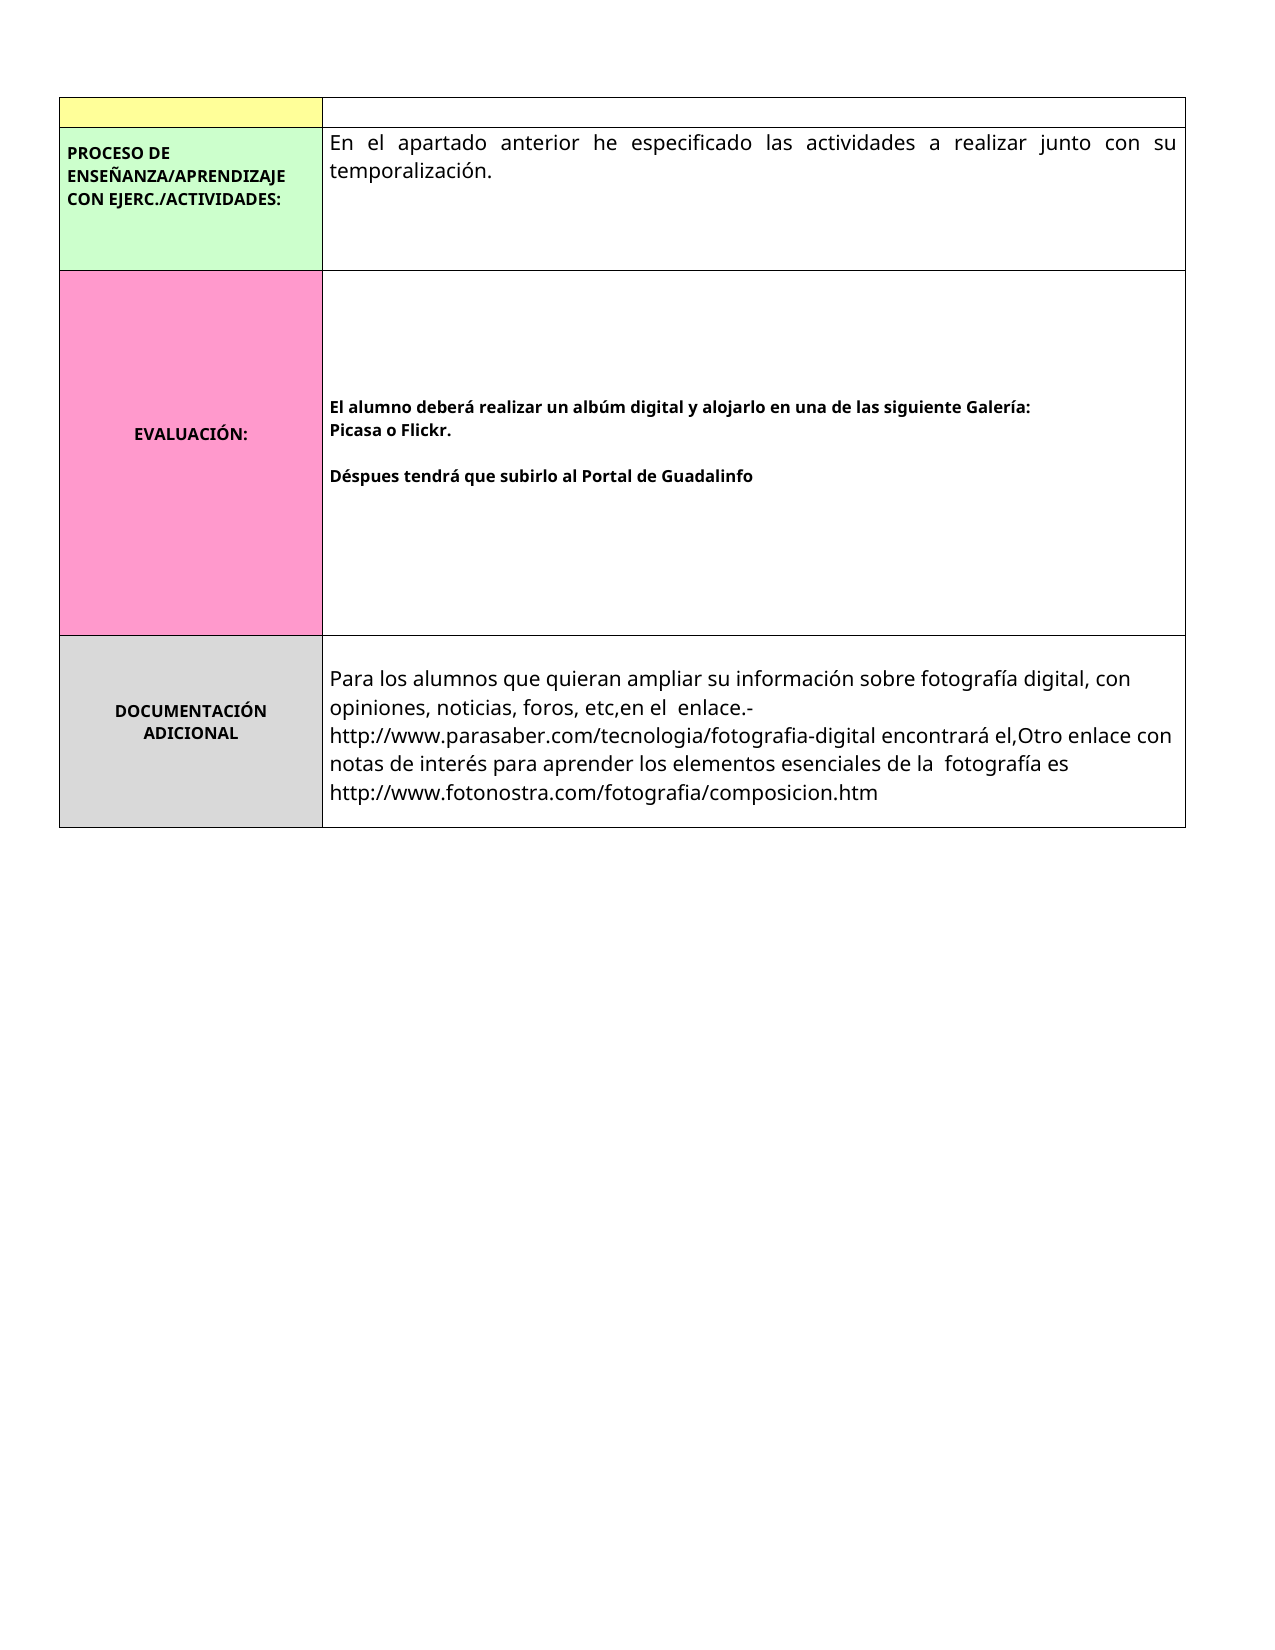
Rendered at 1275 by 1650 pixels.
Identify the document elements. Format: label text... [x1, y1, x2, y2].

table_cell DOCUMENTACIÓN ADICIONAL [60, 636, 322, 827]
table_cell El alumno deberá realizar un albúm digital y alojarlo en una de las siguiente Galería: Picasa o Flickr. Déspues tendrá que subirlo al Portal de Guadalinfo [323, 271, 1185, 635]
table_cell EVALUACIÓN: [60, 271, 322, 635]
table_cell En el apartado anterior he especificado las actividades a realizar junto con su temporalización. [323, 128, 1185, 270]
table_cell PROCESO DE ENSEÑANZA/APRENDIZAJE CON EJERC./ACTIVIDADES: [60, 128, 322, 270]
table_cell [60, 98, 322, 127]
table_cell [323, 98, 1185, 127]
table_cell Para los alumnos que quieran ampliar su información sobre fotografía digital, con opiniones, noticias, foros, etc,en el enlace.- http://www.parasaber.com/tecnologia/fotografia-digital encontrará el,Otro enlace con notas de interés para aprender los elementos esenciales de la fotografía es http://www.fotonostra.com/fotografia/composicion.htm [323, 636, 1185, 827]
